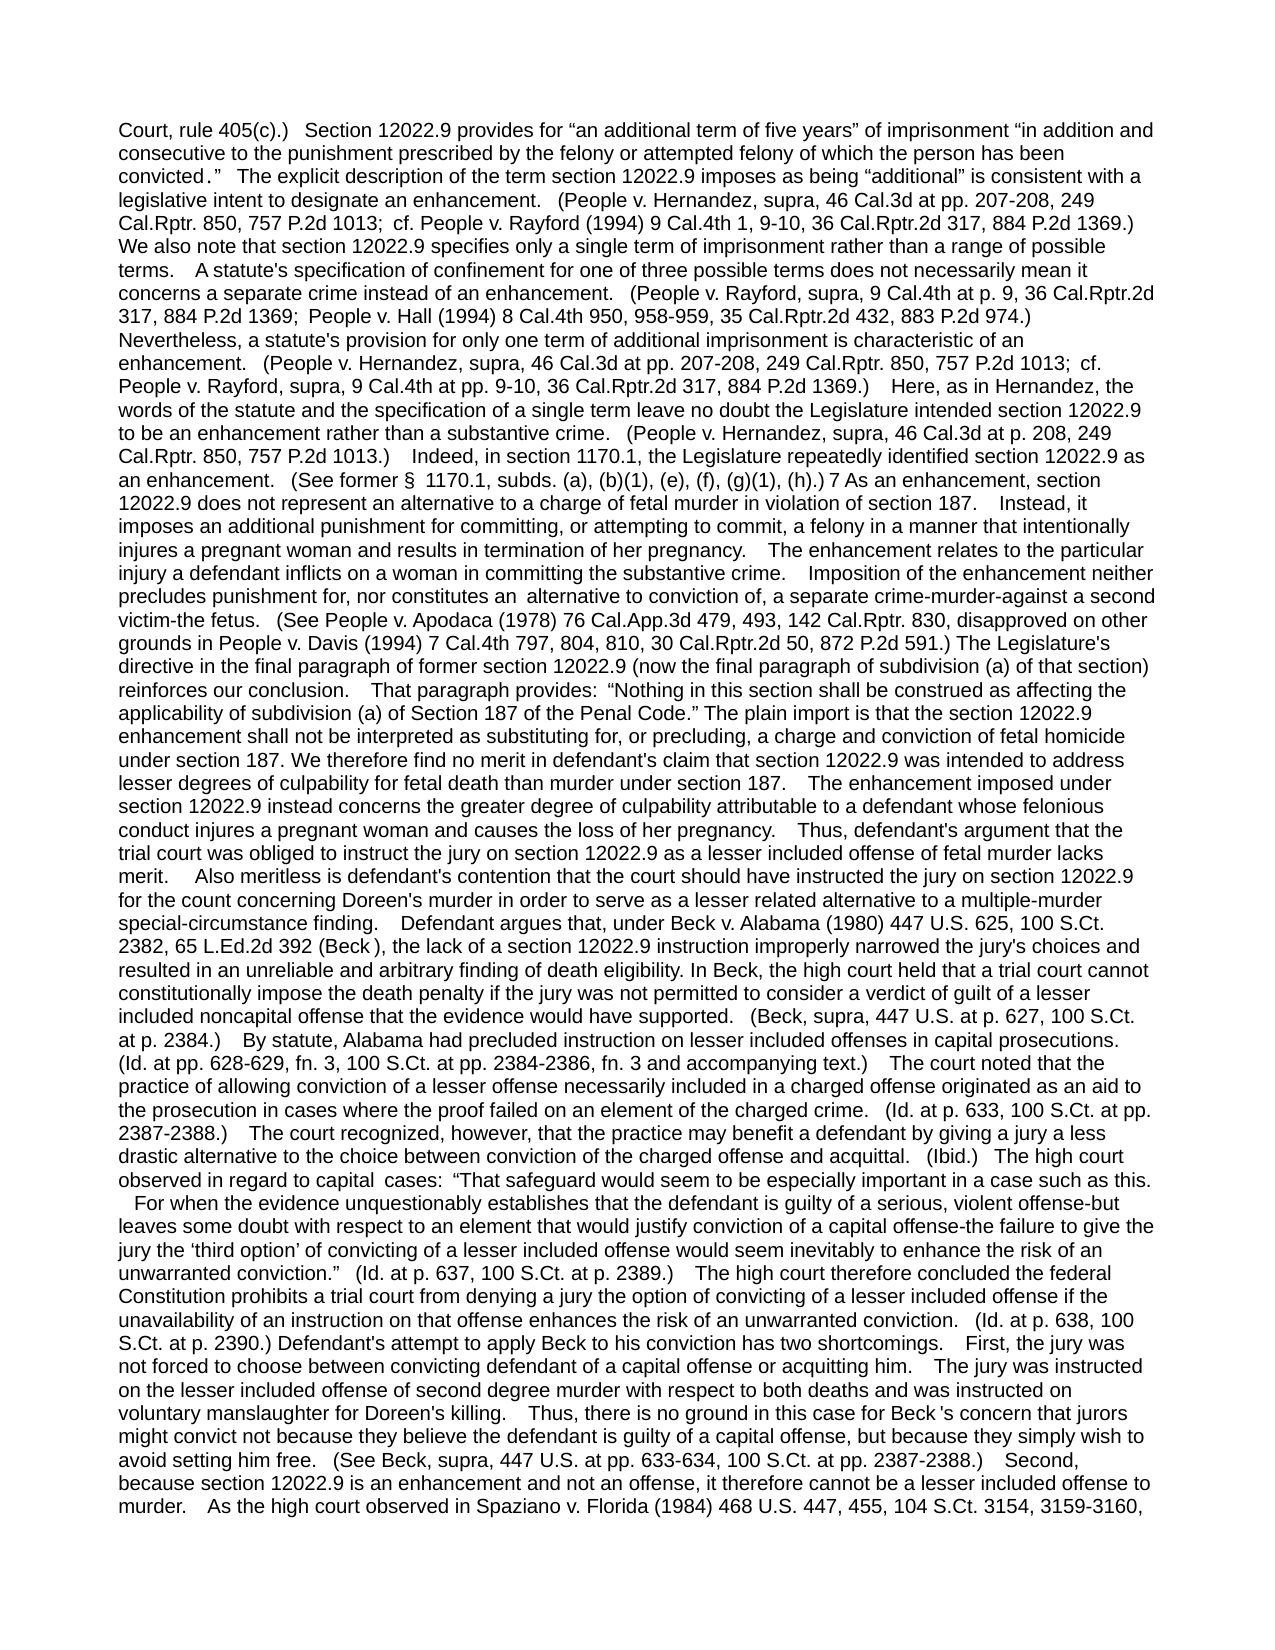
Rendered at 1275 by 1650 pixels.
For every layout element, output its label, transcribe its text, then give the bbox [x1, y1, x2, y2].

text Not a Legal Professional? Visit our consumer site Register | Login Search CASES & CODES PRACTICE MANAGEMENT JOBS & CAREERS NEWSLETTERS BLOGS LAW TECHNOLOGY Forms Lawyer Marketing Corporate Counsel Law Students JusticeMail Reference FindLawCaselawCaliforniaCA Supreme Ct.PEOPLE v. DENNIS PEOPLE v. DENNIS ResetAAFont size:Print 128 Supreme Court of California. The PEOPLE, Plaintiff and Respondent, v. William Michael DENNIS, Defendant and Appellant. No. S007210. Decided: February 19, 1998 Andrew Parnes, Ketchum, and E. Evans Young, Oakland, under appointments by the Supreme Court, for Defendant and Appellant. Daniel E. Lungren, Attorney General, George Williamson, Chief Assistant Attorney General, Ronald A. Bass, Assistant Attorney General, Ronald S. Matthias and Martin S. Kaye, Deputy Attorneys General, for Plaintiff and Respondent. A jury found William Michael Dennis guilty of first degree murder for killing his former wife, Doreen Erbert. (Pen.Code, §§ 187, 189.) 1 When defendant attacked Doreen with a machete-like weapon, she was eight months pregnant. The jury found defendant guilty of second degree murder for killing Doreen's fetus. (§§ 187, 189.) The jury also found as a special circumstance that defendant committed multiple murders. (§ 190.2, subd. (a)(3).) At the conclusion of the penalty phase, the jury returned a verdict of death. The trial court denied defendant's motion to modify the verdict under section 190.4, subdivision (e), and sentenced him to death for Doreen Erbert's murder. This appeal is automatic. (§ 1239, subd. (b).) I. FACTS A. Summary of Facts On Halloween night, October 31, 1984, defendant went in disguise to the home where his former wife, Doreen Erbert, lived with her husband of five years, Charles Erbert, and their four-year-old daughter, Deanna. While Charles was away from the house, defendant attacked Doreen with a machete or similar weapon after she opened the door to him. Doreen was eight months pregnant. Among the many wounds she suffered were severe cuts to her abdomen, uterus, placenta, and the umbilical cord. The fetus suffered severe chopping wounds and was expelled from Doreen's womb. The fetus was found dead at the scene; Doreen died in the ambulance on the way to the hospital. When police questioned defendant later that night, he denied killing Doreen. At trial, however, defendant did not contest his identity as the killer. Defendant's counsel argued the killings resulted from mental illness and were not premeditated or deliberated. Defendant presented psychiatric testimony that he became delusional after his four-year-old son, Paul, drowned in Doreen's pool four years earlier. The psychiatrist asserted that defendant came to believe Doreen had wanted their son to die. In the psychiatrist's opinion, defendant fixated on blaming Doreen for Paul's death and fantasized about killing Doreen and Charles Erbert. The defense also said defendant's recent reassignment to a less prestigious, lower paying job contributed to his depressed and irrational state. The prosecution's penalty phase presentation relied almost entirely on the evidence of the crimes presented at the guilt phase. The defense presented friends and associates of defendant to testify to his good character, his childhood difficulties, and his love for his son Paul. Defendant did not testify during either the guilt or penalty phases. B. The Prosecution Case Charles Erbert and Doreen met after Doreen's divorce from defendant; Doreen and Charles married in 1979. After the marriage, Doreen moved into the house Charles had purchased eight years earlier. At the time, Doreen had a three-year-old son, Paul, by her marriage to defendant. On November 26, 1979, Doreen gave birth to Deanna Erbert. Paul continued to live with Doreen, Charles, and Deanna. Defendant came to the house to pick up Paul for visits. Defendant lived within six blocks of the Erberts, about a six-minute walk. In 1980, while Doreen was home with Paul, he died in a drowning accident in the family's backyard swimming pool. The following year, defendant sued Doreen and Charles for personal injuries and wrongful death for Paul's drowning. The case proceeded to trial. The jury's verdict was for the Erberts; the court entered judgment against defendant's claims in March 1982. In the courtroom after the trial, Charles asked defendant not to come to their house any more. Charles did not speak to defendant again and only saw him once, in public at a shopping center. Defendant was bitter about the divorce from Doreen, and his bitterness continued after his son's death. He was upset and dissatisfied by the outcome of his wrongful death suit. He blamed Doreen for Paul's death and believed she had not suffered enough for the drowning. He told a coworker that he believed Doreen killed Paul, that she had not been watching him and did not dive in to rescue him after she found him at the bottom of the pool. It appeared to another of defendant's coworkers at Lockheed that Paul's death severed the last tie by which defendant maintained contact with Doreen. Around the first of October 1984, defendant lost his position at Lockheed as a sprayer in the manufacture of tiles used on the space shuttles. To avoid being laid off, defendant accepted a job reduction to work in Lockheed's document reproduction unit. The change meant that defendant's pay would be reduced in stages from $13.53 per hour to $10.99 per hour. Although defendant acted congenially toward other workers in the new unit, he was not happy there and commented sarcastically about the unit's work to his former supervisor. On Halloween night, October 31, 1984, Charles Erbert took Deanna trick-or-treating after he arrived home from work. Doreen remained at home. She was eight months into her term and was visibly pregnant. Doreen's sister saw her the previous weekend at a family breakfast. Two photographs from that affair were introduced to show Doreen's physical appearance the week before she died. Her sister said she had teased Doreen, who was under five feet tall, that “she was as far out as she was high.” Charles returned home with Deanna. He had saved a few houses for Doreen to take Deanna to visit while he handed out candy at home. When Deanna and Doreen returned, Charles left for the liquor store in one of his two trucks. Before leaving, he suggested to Doreen it was getting late and she should close up the house for the evening. Charles estimated he was away from the house for about 15 minutes. When he returned, he noticed the front door was unlocked. When he opened the door, he saw Doreen lying bleeding on the floor at the entry to the living room. He saw the fetus in the living room and thought at first Doreen had miscarried. Then he saw Doreen's hand lying in the living room along with part of the fetus. He tried to stop Doreen's bleeding by holding her arm tightly, but he saw there were severe cuts on her neck and stomach as well. While going to the telephone, Charles slipped and fell in the blood, adding to the substantial amount he already had on himself. Unable to get through to 911, Charles called the fire department and a neighbor for help. He noticed Deanna hiding in the living room and took her into the kitchen so that she could not see more. He continued to try to stop Doreen's bleeding as he waited for help. Charles said that Deanna told him she “heard the baby crying.” She also told him, and later said to the neighbor, Jennie Chapman, that the man who killed Doreen had threatened to kill her if she told anyone. Charles said too that he first recalled at trial that Deanna said Doreen had called out “Michael.” When the paramedics arrived, Charles tried to assist them with Doreen. After his neighbor came to the house, he took Deanna out to sit with the neighbor in her car. He saw the paramedics putting Doreen in the ambulance. When he tried to go with his wife despite the paramedics' requests, the police arrested him after noticing he was bloody and had alcohol on his breath. They left him handcuffed in the patrol car for the next hour, enraged and kicking at the car's windows. Deanna testified at trial. She was four years old when her mother was killed and eight years old at the time of trial. She did not remember much about the traumatic attack on her mother. Deanna recalled going to answer the door with her mother, and that, when Doreen opened the door, she said to the man there, “ ‘Get out of my house.’ ” Deanna testified the man said, “ ‘I'm going to kill you.’ ” Doreen told Deanna to get behind the couch, and she ran and hid there. She could not see what was happening, but she heard both her mother's voice and the man's. She left her hiding place twice, once to peek from the kitchen and once to get her blanket. She came out again after she knew the man had left. She saw all the blood and went back behind the couch, where she waited until her father returned. She could not remember what she saw when she peeked from the kitchen. Reserve San Jose Police Officer Glen Sutfin responded to a 9:15 p.m. fire department dispatch and arrived on the scene after the paramedics and fire department personnel. He and other police officers on the scene then searched the house because of the possibility the perpetrator was still there. About the same time, paramedics were putting Doreen, who was still alive, into the ambulance for transport to a hospital. Doreen's severed hand lay in a pool of blood near her fetus. The fetus's left leg had been severed; a paramedic determined he could not be resuscitated. Doreen was pronounced dead when the ambulance reached the hospital. The scene of the killings was extremely bloody. Many people had tracked in and out of the house as the paramedics, firefighters, and police came and went.2 An expert on blood spatter interpretation testified that many of the bloodstains in the entryway and on a stool, jack o'lantern, the front door, and the ceiling, were velocity stains. The blood on the ceiling and upper walls probably flew off the weapon as it was raised after striking Doreen. There were slash marks on the front door and in the eight-foot-high ceiling above the entryway. A wolf mask was in a corner of the front porch area. The mask was not from the Erbert household. At 12:23 a.m., Sergeant James Morin and four other San Jose police officers arrived at defendant's house. A uniformed officer rang the doorbell. Although there was a light on in defendant's bedroom, no one responded to the repeated ringing of the doorbell. The police had county communications telephone the house to inform defendant the police were present and to ask him to answer the door. After defendant answered the telephone, the bedroom light was turned off as a hall light was turned on; one officer heard the sound of running water in the house for a few minutes. When defendant answered the door, he did not look as if he had been asleep. Sergeant Morin explained to defendant that his ex-wife had been attacked recently and that they wanted to know if he had any information that might shed some light on the incident. Sergeant Morin asked if they could enter to speak with him; defendant invited them inside. Once inside, and after defendant was seated at his kitchen table, Sergeant Morin told him that Doreen had been murdered. Defendant replied with a straightforward, “You're kidding.” Sergeant Morin noticed that the fingers of defendant's right hand were severely cut and still bleeding enough to saturate the gauze bandages wrapped around each finger.3 When asked for identification, defendant went upstairs to his bedroom with one officer. The bed did not appear as though anyone had slept in it. The officer noticed that, while defendant was looking for his identification, he also kept glancing over at the bed's headboard. Another officer later retrieved a loaded revolver from the floor behind the headboard. Defendant consented to a police search of his residence. In the garage Sergeant Morin found blood drops in front of the washer and dryer and a trail of blood that led outside. There were blood drops in the kitchen, a pair of bloodstained jeans on defendant's bed, blood on a set of keys in defendant's bedroom, and bloody bandaging in the bathroom garbage. Sergeant Morin arrested defendant and had the house secured. The police found defendant's mother asleep in her separate apartment at the rear of the house. Later, about 1:45 a.m., police found another trail of blood drops that seemed to start about 100 yards west of defendant's house and proceed to his driveway. The trail of blood appeared to continue alongside defendant's garage and end in front of the washer and dryer. Police found a small ball of bloodstained fibers adhering to the otherwise empty garbage can next to defendant's garage. They found the same type of fibers in defendant's mother's apartment. The hood of the truck parked in defendant's driveway was warm, but not hot, at 2:00 or 2:15 a.m. The truck was dusty, but the driver's door and window appeared to have been wiped recently. There was blood on the ignition switch, on the radio switch, on a piece of rope in the truck, on the seat back rest, and on the steering column. A spot of blood was found on the seat and another on the rubber mat under the gas pedal. A week later, in a search under a warrant, police found in defendant's bedroom closet the adhesive label for a Stanley 18-inch machete. No machete was found in defendant's house. Receipts found in the house led police to the Milpitas Builder's Emporium, a local hardware store. There they purchased a Stanley machete that bore a label identical to the one found in defendant's closet. The machete was introduced in evidence. The wolf mask found on the Erberts' porch was identified as one that defendant wore to a Halloween party one year before the attack on Doreen. A picture of defendant wearing the wolf mask and matching rubber hands was admitted into evidence. None of the searches of defendant's home produced a rubber wolf mask or matching rubber hands.4 This wolf mask was generally described as portraying a “cartoonish” wolf with its tongue hanging out and with bulging eyes. The night that defendant was arrested, he waived his rights and agreed to a taped interview with the police about 2:30 a.m. During the interview, defendant denied killing Doreen. He said that he had been home since finishing work about 4:00 p.m. He briefly walked outside in front of the house a few times because so few children had stopped by for candy. When asked about his Halloween costumes, defendant described several he had worn to parties, but failed to mention the wolf mask he wore to the previous year's party. He explained his cut hand by claiming he had carelessly tossed a kitchen knife into the air and accidentally grabbed it by the blade. He did not remember if he went to the garage after cutting himself. Defendant denied walking to Doreen's home or being on the nearby overpass that night. Defendant's mother testified that she and defendant had dinner that night about 6:00 or 6:30 and that she returned to her separate apartment around 8:15 p.m. Before dinner, she and defendant were not together. Defendant's next-door neighbor testified defendant gave her some misdelivered mail around 6:30 p.m. and told her he was going to a Halloween party. Don Isbell, a neighbor of the Erberts, testified that he and two of his children went trick-or-treating in the neighborhood. They stopped at the Erberts' home earlier in the evening, before going to a 7:00 p.m. party at his son's school. He said Doreen obviously was pregnant. As he left, Isbell noticed a man wearing a wolf mask resembling defendant's. The man was standing in the street and looking towards the Erberts' home. Isbell's son also noticed the man in the wolf mask. Between 6:30 and 7:00 p.m., another neighbor, Manuel Gonzalez, saw a man he later recognized as defendant standing across the street from the Erberts and looking at the house next door to theirs.5 Another adult who was escorting children that night said she saw a man wearing “mechanics-type” coveralls, not bib overalls, and a “goofy” wolf mask about 8:55 p.m. The man was walking down the street on which defendant lived, heading towards the pedestrian overpass that connected defendant's neighborhood to Doreen's. The man held a large grocery bag at his side. The bag appeared to contain a heavy object. One of defendant's neighbors, then 10 years old, saw a man in a wolf mask walking down the street toward the pedestrian overpass at 8:30 or 9:00 p.m. Dr. John Hauser testified to the results of the autopsies he performed on Doreen and the fetus on November 1. Doreen died from multiple chopping wounds that resulted in exsanguination. The wounds probably were inflicted with a heavy, sharp, sword-like instrument that was able to cut cleanly through soft tissues and into bone. A blade like the one on the Stanley 18-inch machete could inflict such injuries. Doreen suffered many cuts on the left and right sides and back of her head. Some cuts penetrated the skull. She had numerous deep wounds on the right side of her head, some of which fractured the skull; one penetrated two inches into the brain. Doreen's left hand was completely severed just above the wrist. She had wounds on the upper back portion of her left shoulder, including a gaping cut down to the bone. She also received severe cuts to the right shoulder, some of which cut into the scapula and one of which severed the head of the humerus. Her right breast received three cuts, including one that was consistent with a stabbing injury. On Doreen's thighs and legs there were long, deep, gaping wounds consistent with chopping. A heavy blow caused a large, gaping cut to her right thigh and penetrated to the bone, fracturing the femur. Doreen had a nine-inch gaping wound in her abdomen and another five-and-one-half-inch chopping wound parallel to that. She had suffered multiple cuts through the abdomen while the fetus was still inside her. Her stomach and large bowel were cut open. There were three cuts to her uterine wall, including an eight-inch cut that extended through it. Her placenta was cut, and there were four cuts to the umbilical cord, including one that severed it near the place where it had been attached to the fetus. The fetus was separated from Doreen after her abdominal wounds allowed his expulsion. The fetus was one month short of full term and could have survived if born prematurely. A cut to his head penetrated into the bone. His left shoulder blade was cut through, although his arm was not, indicating that it was up and out of the way. The fetus's scrotum, penis, perineum, and back of the right thigh were cut. His left leg was severed below the knee. A large, five-inch wound cut through half of his body. This wound extended from his upper right abdomen through his left chest to his left armpit, cutting through the shoulder blade, the second thoracic vertebra, the liver, and one lung, and transecting the heart. This wound stopped his heart and circulation. Examination of his lungs demonstrated they had never been expanded, and there was no air in them. The fetus never breathed or lived independently of Doreen. The injuries to Doreen and her fetus prevented the fetus from ever breathing. C. The Defense Case Defendant presented evidence that Paul's drowning death adversely affected his job performance, which previously had been very good. Friends testified that defendant, who had a hearing impediment, was a compassionate and good-natured person who had been proud of his son. One friend testified that defendant was a quiet person who was devastated by his son's death and became even more withdrawn as a result. This friend said defendant's despair over his son seemed almost abnormal, and that defendant appeared despondent before Halloween. Dan Reed, who rented a room in defendant's house starting in August 1984, said defendant did not appear to be obsessive about Paul and did not show animosity toward Doreen. A neighbor of the Erberts testified to the circumstances of Paul's drowning and Doreen's efforts to rescue Paul from the pool. He testified that Doreen was very shaken by the drowning. Defendant's attorney in the wrongful death action said he believed the suit was motivated by defendant's desire to have Doreen accept responsibility for Paul's death. He said that defendant was upset with the verdict, and in an emotional scene soon afterwards, defendant wailed and said, “ ‘She got away with it.’ ” Psychiatrist Samuel Benson interviewed defendant five times during April and May of 1986. The last interview was a videotaped, four-hour session conducted while defendant was heavily sedated with sodium amytal, a drug that reduces inhibitions and can help people discuss matters they have repressed. Dr. Benson based his eventual diagnosis of defendant on the five interviews, medical reports, the public defender's investigator's notes, a psychosocial history done by a sentencing resource specialist, a psychological report done by a Dr. Stevenson, and various persons' reports of defendant's life history. Dr. Benson recounted a great deal of the information he had received from and about defendant. He noted that defendant suffered from hearing loss as a youth, which caused him to stutter and to stare at others in order to read their lips. Defendant's parents divorced when he was nine years old. Defendant developed an eating disorder and gained a lot of weight, a problem he would continue to have throughout his life. By about the age of 19 or 20, defendant was depressed and unable to “get any girlfriends.” He made what Dr. Benson believed was a genuine attempt at suicide. Less than one year after defendant met Doreen, they were married. Problems arose between them; defendant lost his job and Doreen had affairs. They divorced after Paul was born. Defendant did not contest Doreen's custody of Paul because he believed she would be a good mother. After Doreen's dog drowned in the swimming pool, defendant became concerned about Paul's safety. He demanded that Doreen fence the pool and offered to pay all or part of the cost. Doreen eventually did have a fence installed around the pool. Defendant told Dr. Benson that he had been concerned because Doreen used marijuana while Paul was in her care. He also said he had been very generous to both of them after the divorce. Defendant told Dr. Benson that Paul was very close to him and sometimes did not want to return to Doreen after visits. Defendant had returned Paul to Doreen earlier on the day he drowned, although he wanted to stay with defendant. Defendant said he had a premonition of Paul's death and initially blamed himself for Paul's death. However, Dr. Benson testified that defendant came to blame Doreen for Paul's drowning. Defendant thought Doreen should have jumped into the pool herself to save Paul instead of going to the neighbor's house for help. He sued the Erberts against the advice of family and friends. Defendant said he could not see Doreen suffering from Paul's death. He thought he had been the only sad person at the funeral. Defendant came to believe that Doreen had wanted Paul to die, although no one else believed that. Defendant and Doreen argued over the funeral expenses and his last child support payment. He felt Doreen and Charles mistreated him. Dr. Benson said he believed defendant sued Doreen and Charles to relieve his own guilt over Paul's death. He testified that defendant became more psychotic after losing the suit and held a delusional belief that his attorney would kill him. Dr. Benson believed the therapy defendant received was inadequate. According to Dr. Benson, defendant eventually started to fantasize about killing Doreen and Charles in retribution for Paul's death. Dr. Benson suggested that, on the night of the killings, defendant was struggling with these fantasies when he became overwhelmed by longing for his son triggered by trick-or-treating children. Defendant decided to do something that night because he thought he could get away with it. Dr. Benson's opinion was that defendant was suffering from a mental disease and became delusional. Defendant admitted to Dr. Benson that he killed Doreen and the fetus, but he insisted that he did not know Doreen was pregnant. Dr. Benson believed that defendant became enraged, as shown by his inability to relate more than “spotty” details of the moments before the killings. According to Dr. Benson, this showed defendant's brain was not functioning and recording events properly. Dr. Benson also accepted defendant's assertion that he saw no color during the killings as demonstrating a “medical condition” and that he was enraged.6 Defendant said that when Doreen answered the door, she turned her back on him. He told her, “You killed my boy.” Doreen then recognized his voice and told him to leave. Defendant told Doreen he was going to kill her and began stabbing her. Defendant said he realized Doreen was pregnant only after he saw the amniotic fluid and the fetus on the floor. Defendant told Dr. Benson he would not have hurt Doreen if he had known she was pregnant. Defendant said that he left after seeing Doreen vomiting blood. Defendant denied cutting the fetus. Defendant told Dr. Benson that while he was killing Doreen, he asked her how it felt to drown. Dr. Benson's opinion was that defendant suffered a major depressive episode over his son's death, and that he had a dependent personality disorder. In Dr. Benson's view, defendant's mental disease or defect at the time of the killings had “a tremendous impact” on his acts. Defendant also told Dr. Benson of a plan he had to drown Doreen and Charles by placing them in body bags in boxes and dumping them into the sea from his boat. Dr. Benson attributed this plan to fantasy as well, although defendant owned a boat and had in his toolshed two reinforced, lockable boxes that he made, two apparently hand-stitched body bags, and two anchors. D. Penalty Phase By stipulation, the trial evidence was deemed included in the penalty phase. The prosecution introduced as additional evidence the materials found in defendant's toolshed, which the prosecutor connected to defendant's plan to drown the Erberts. Defendant offered evidence from his friends and associates as to his childhood difficulties, his shyness and loneliness due to his hearing problem, his friendly and easygoing nature, his pride and love for his son and his devastation at Paul's death, his honesty, thoughtfulness, and sensitivity, his good record at Lockheed, and his compassion for others. Defendant's mother presented a pictorial biography of defendant's life and their relationship and spoke of awards he won. The jury also heard a tape recording of defendant and his son. II. DISCUSSION A. Guilt Phase1. Section 12022.9 Issues Defendant raises a series of arguments based on the premise that the court should have instructed the jury on section 12022.9 as an alternative charge to the fetal murder alleged in count 2. That section was enacted in 1985, the year after the killings in this case, and became effective January 1, 1986. At the time of defendant's trial the section read: “Any person who, during the commission or attempted commission of a felony, ․ knows or reasonably should know that the victim is pregnant, with intent to inflict injury, and without the consent of the woman, personally inflicts injury upon a pregnant woman which results in the termination of the pregnancy shall, in addition and consecutive to the punishment prescribed by the felony or attempted felony of which the person has been convicted, be punished by an additional term of five years in the state prison. The additional term provided in this section shall not be imposed unless the fact of such injury is charged in the accusatory pleading and admitted or found to be true by the trier of fact. [¶] Nothing in this section shall be construed as affecting the applicability of subdivision (a) of Section 187 of the Penal Code.” (Stats.1985, ch. 1375, § 1, p. 4881.) The keystone for defendant's arguments is his contention that section 12022.9 should be considered to be either a lesser included offense or a lesser related offense to fetal murder. If section 12022.9 is viewed as a lesser included offense to fetal murder, defendant believes the trial court had a sua sponte duty to instruct the jury on that section. If it is seen as a lesser related offense, then defendant asserts his counsel was ineffective for failing to request an instruction. In either case, defendant argues he was entitled to have the statute applied retroactively to his acts as an alternative to the fetal homicide charge. In this regard, he also declares he would have waived any ex post facto bar to an instruction on section 12022.9 as an alternative to fetal murder. The fundamental flaw underlying defendant's contentions is that section 12022.9 defines a sentence enhancement, not a substantive offense. Enhancements, like special circumstances, are not substantive crimes. (People v. Morris (1988) 46 Cal.3d 1, 16, 249 Cal.Rptr. 119, 756 P.2d 843, disapproved on another point in In re Sassounian (1995) 9 Cal.4th 535, 543-545, fns. 5, 6, 37 Cal.Rptr.2d 446, 887 P.2d 527.) California courts have long recognized that an enhancement is not a separate crime or offense. (People v. Wims (1995) 10 Cal.4th 293, 304, 41 Cal.Rptr.2d 241, 895 P.2d 77.) As we recently stated in Wims: “[I]n our statutory scheme sentence enhancements are not ‘equivalent’ to, nor do they ‘function’ as, substantive offenses. Most fundamentally, a sentence enhancement is not equivalent to a substantive offense, because a defendant is not at risk for punishment under an enhancement allegation until convicted of a related substantive offense. [Citation.] ․ The Legislature, moreover, has in various ways expressed its intention that enhancements not be treated as substantive offenses.” (Id. at p. 307, 41 Cal.Rptr.2d 241, 895 P.2d 77, fn. omitted, original italics.) An enhancement is “ ‘an additional term of imprisonment added to the base term.’ ” (People v. Hernandez (1988) 46 Cal.3d 194, 207, 249 Cal.Rptr. 850, 757 P.2d 1013, quoting Cal. Rules of Court, rule 405(c).) Section 12022.9 provides for “an additional term of five years” of imprisonment “in addition and consecutive to the punishment prescribed by the felony or attempted felony of which the person has been convicted․” The explicit description of the term section 12022.9 imposes as being “additional” is consistent with a legislative intent to designate an enhancement. (People v. Hernandez, supra, 46 Cal.3d at pp. 207-208, 249 Cal.Rptr. 850, 757 P.2d 1013; cf. People v. Rayford (1994) 9 Cal.4th 1, 9-10, 36 Cal.Rptr.2d 317, 884 P.2d 1369.) We also note that section 12022.9 specifies only a single term of imprisonment rather than a range of possible terms. A statute's specification of confinement for one of three possible terms does not necessarily mean it concerns a separate crime instead of an enhancement. (People v. Rayford, supra, 9 Cal.4th at p. 9, 36 Cal.Rptr.2d 317, 884 P.2d 1369; People v. Hall (1994) 8 Cal.4th 950, 958-959, 35 Cal.Rptr.2d 432, 883 P.2d 974.) Nevertheless, a statute's provision for only one term of additional imprisonment is characteristic of an enhancement. (People v. Hernandez, supra, 46 Cal.3d at pp. 207-208, 249 Cal.Rptr. 850, 757 P.2d 1013; cf. People v. Rayford, supra, 9 Cal.4th at pp. 9-10, 36 Cal.Rptr.2d 317, 884 P.2d 1369.) Here, as in Hernandez, the words of the statute and the specification of a single term leave no doubt the Legislature intended section 12022.9 to be an enhancement rather than a substantive crime. (People v. Hernandez, supra, 46 Cal.3d at p. 208, 249 Cal.Rptr. 850, 757 P.2d 1013.) Indeed, in section 1170.1, the Legislature repeatedly identified section 12022.9 as an enhancement. (See former § 1170.1, subds. (a), (b)(1), (e), (f), (g)(1), (h).) 7 As an enhancement, section 12022.9 does not represent an alternative to a charge of fetal murder in violation of section 187. Instead, it imposes an additional punishment for committing, or attempting to commit, a felony in a manner that intentionally injures a pregnant woman and results in termination of her pregnancy. The enhancement relates to the particular injury a defendant inflicts on a woman in committing the substantive crime. Imposition of the enhancement neither precludes punishment for, nor constitutes an alternative to conviction of, a separate crime-murder-against a second victim-the fetus. (See People v. Apodaca (1978) 76 Cal.App.3d 479, 493, 142 Cal.Rptr. 830, disapproved on other grounds in People v. Davis (1994) 7 Cal.4th 797, 804, 810, 30 Cal.Rptr.2d 50, 872 P.2d 591.) The Legislature's directive in the final paragraph of former section 12022.9 (now the final paragraph of subdivision (a) of that section) reinforces our conclusion. That paragraph provides: “Nothing in this section shall be construed as affecting the applicability of subdivision (a) of Section 187 of the Penal Code.” The plain import is that the section 12022.9 enhancement shall not be interpreted as substituting for, or precluding, a charge and conviction of fetal homicide under section 187. We therefore find no merit in defendant's claim that section 12022.9 was intended to address lesser degrees of culpability for fetal death than murder under section 187. The enhancement imposed under section 12022.9 instead concerns the greater degree of culpability attributable to a defendant whose felonious conduct injures a pregnant woman and causes the loss of her pregnancy. Thus, defendant's argument that the trial court was obliged to instruct the jury on section 12022.9 as a lesser included offense of fetal murder lacks merit. Also meritless is defendant's contention that the court should have instructed the jury on section 12022.9 for the count concerning Doreen's murder in order to serve as a lesser related alternative to a multiple-murder special-circumstance finding. Defendant argues that, under Beck v. Alabama (1980) 447 U.S. 625, 100 S.Ct. 2382, 65 L.Ed.2d 392 (Beck ), the lack of a section 12022.9 instruction improperly narrowed the jury's choices and resulted in an unreliable and arbitrary finding of death eligibility. In Beck, the high court held that a trial court cannot constitutionally impose the death penalty if the jury was not permitted to consider a verdict of guilt of a lesser included noncapital offense that the evidence would have supported. (Beck, supra, 447 U.S. at p. 627, 100 S.Ct. at p. 2384.) By statute, Alabama had precluded instruction on lesser included offenses in capital prosecutions. (Id. at pp. 628-629, fn. 3, 100 S.Ct. at pp. 2384-2386, fn. 3 and accompanying text.) The court noted that the practice of allowing conviction of a lesser offense necessarily included in a charged offense originated as an aid to the prosecution in cases where the proof failed on an element of the charged crime. (Id. at p. 633, 100 S.Ct. at pp. 2387-2388.) The court recognized, however, that the practice may benefit a defendant by giving a jury a less drastic alternative to the choice between conviction of the charged offense and acquittal. (Ibid.) The high court observed in regard to capital cases: “That safeguard would seem to be especially important in a case such as this. For when the evidence unquestionably establishes that the defendant is guilty of a serious, violent offense-but leaves some doubt with respect to an element that would justify conviction of a capital offense-the failure to give the jury the ‘third option’ of convicting of a lesser included offense would seem inevitably to enhance the risk of an unwarranted conviction.” (Id. at p. 637, 100 S.Ct. at p. 2389.) The high court therefore concluded the federal Constitution prohibits a trial court from denying a jury the option of convicting of a lesser included offense if the unavailability of an instruction on that offense enhances the risk of an unwarranted conviction. (Id. at p. 638, 100 S.Ct. at p. 2390.) Defendant's attempt to apply Beck to his conviction has two shortcomings. First, the jury was not forced to choose between convicting defendant of a capital offense or acquitting him. The jury was instructed on the lesser included offense of second degree murder with respect to both deaths and was instructed on voluntary manslaughter for Doreen's killing. Thus, there is no ground in this case for Beck 's concern that jurors might convict not because they believe the defendant is guilty of a capital offense, but because they simply wish to avoid setting him free. (See Beck, supra, 447 U.S. at pp. 633-634, 100 S.Ct. at pp. 2387-2388.) Second, because section 12022.9 is an enhancement and not an offense, it therefore cannot be a lesser included offense to murder. As the high court observed in Spaziano v. Florida (1984) 468 U.S. 447, 455, 104 S.Ct. 3154, 3159-3160, 82 L.Ed.2d 340: “Where no lesser included offense exists, a lesser included offense instruction detracts from, rather than enhances, the rationality of the process. Beck does not require that result.” Beck 's central concern was that a jury's guilt determination would be unreliable because the jurors were forced improperly to make an all-or-nothing choice between a capital verdict and an acquittal. (Beck, supra, 447 U.S. at pp. 637-638, 100 S.Ct. at pp. 2389-2390; Spaziano v. Florida, supra, 468 U.S. at p. 455, 104 S.Ct. at pp. 3159-3160.) The trial court's instructions here gave defendant's jury the option of finding both victims' deaths were only second degree murder, and the additional option of finding Doreen's death was only voluntary manslaughter. “[T]he logic of Beck does not apply when, as here, the jury has been properly instructed as to second as well as first degree murder.” (People v. Hawkins (1995) 10 Cal.4th 920, 953, 42 Cal.Rptr.2d 636, 897 P.2d 574, fn. omitted.) We likewise reject defendant's argument that he was entitled to a retrospective application of section 12022.9 under In re Estrada (1965) 63 Cal.2d 740, 48 Cal.Rptr. 172, 408 P.2d 948. There we said: “When the Legislature amends a statute so as to lessen the punishment it has obviously expressly determined that its former penalty was too severe and that a lighter punishment is proper as punishment for the commission of the prohibited act. It is an inevitable inference that the Legislature must have intended that the new statute imposing the new lighter penalty now deemed to be sufficient should apply to every case to which it constitutionally could apply.” (Id. at p. 745, 48 Cal.Rptr. 172, 408 P.2d 948.) Defendant views section 12022.9 as providing a diminished punishment for killing a fetus. Therefore, he argues the rule in Estrada required jury instructions on section 12022.9 in his case. The fundamental function of the Estrada rule is to further a legitimate legislative intent that is manifested by a change in the punishment prescribed for an offense. When an amendment moderates the punishment for an offense, the ordinary and reasonable inference is that the Legislature determined imposition of the lesser penalty on offenders from then on will sufficiently serve the public interest. (In re Pedro T. (1994) 8 Cal.4th 1041, 1045, 36 Cal.Rptr.2d 74, 884 P.2d 1022.) Here, of course, there is no basis for discerning such a legislative intent in the language of section 12022.9. That section did not diminish the punishment for killing a fetus with malice aforethought; the penalties for that offense remain the same as for any other murder. Rather than decreasing the penalty for killing a viable fetus, the crime section 187 was then thought to describe (see People v. Davis, supra, 7 Cal.4th at pp. 802-805, 30 Cal.Rptr.2d 50, 872 P.2d 591), section 12022.9 increases the punishment for committing an offense that inflicts a singular injury on an expectant mother regardless of fetal viability. This provision hardly suggests the Legislature determined a lesser punishment for fetal murder would serve the public interest. Estrada does not apply in these circumstances. (Cf. In re Pedro T., supra, 8 Cal.4th at pp. 1045-1046, 36 Cal.Rptr.2d 74, 884 P.2d 1022.) We also reject defendant's claims that his trial counsel was ineffective for failing to request an instruction on section 12022.9 as a lesser related offense to fetal murder. Section 12022.9 is not a lesser related offense to murder; it creates an enhancement, not a substantive offense. Our conclusions in this regard make it unnecessary to address defendant's subsidiary claim that he could and would have waived any ex post facto bar to an instruction under section 12022.9. We similarly find no merit in defendant's claim that the prosecutor's decision not to allege section 12022.9 as an alternative to fetal homicide, and the omission of a jury instruction to that effect, denied defendant his rights under the Eighth and Fourteenth Amendments of the United States Constitution. Defendant bases this argument as well on the mistaken premise that section 12022.9 defines a separate and lesser punishment for killing a fetus than is provided in section 187. Defendant does not claim the prosecutor's charging decision was the product of invidious discrimination, which generally is the only basis for our review of that discretionary executive function. (See People v. Pinholster (1992) 1 Cal.4th 865, 971, 4 Cal.Rptr.2d 765, 824 P.2d 571.) Prosecutorial discretion to select cases in which the death penalty will or will not be sought does not, in and of itself, render the death penalty unconstitutional in this case. (People v. Crittenden (1994) 9 Cal.4th 83, 152, 36 Cal.Rptr.2d 474, 885 P.2d 887; People v. Keenan (1988) 46 Cal.3d 478, 505-506, 250 Cal.Rptr. 550, 758 P.2d 1081.) Therefore, the prosecutor's decision to seek two murder convictions for the deaths of Doreen and her fetus and to allege the multiple-murder special circumstance, instead of simply seeking an enhanced prison sentence for Doreen's death, does not of itself evidence an arbitrary and capricious capital punishment system or offend principles of due process, equal protection, or the prohibition of cruel and unusual punishments. (People v. Crittenden, supra, 9 Cal.4th at p. 152, 36 Cal.Rptr.2d 474, 885 P.2d 887; People v. Keenan, supra, 46 Cal.3d at pp. 505-506, 250 Cal.Rptr. 550, 758 P.2d 1081.) 2. Manslaughter Issues Defendant presents two arguments for his claim that the trial court should have instructed the jury on manslaughter for the death of the fetus as was done for Doreen's death. First, he contends that trial testimony created a factual issue as to whether the fetus was born alive and thus was a “human being” under the manslaughter statutes. If so, he asserts the jury should have had the option of returning a manslaughter verdict for that death also. Second, defendant claims his rights under the Eighth and Fourteenth Amendments were violated because California law does not include manslaughter as a crime in the death of a fetus. We discuss each argument in turn and conclude that neither has merit. a. The “Live Birth” Claim Under the Penal Code, as was true under common law, a fetus is not a “human being” within section 187's definition of murder as “the unlawful killing of a human being․” (Keeler v. Superior Court (1970) 2 Cal.3d 619, 628, 631, 87 Cal.Rptr. 481, 470 P.2d 617.) After Keeler, the Legislature amended section 187 specifically to include as murder “the unlawful killing of ․ a fetus․” (Stats.1970, ch. 1311, § 1, p. 2440.) The Legislature made no similar amendment to section 192's definition of manslaughter as “the unlawful killing of a human being without malice.” As a result, the unlawful killing of a human being, or a fetus, with malice aforethought is murder, but only the unlawful killing of a human being can constitute manslaughter. (People v. Carlson (1974) 37 Cal.App.3d 349, 355, 112 Cal.Rptr. 321.) There is no crime in California of manslaughter of a fetus. (People v. Brown (1995) 35 Cal.App.4th 1585, 1592, 42 Cal.Rptr.2d 155; People v. Apodaca, supra, 76 Cal.App.3d at pp. 491-492, 142 Cal.Rptr. 830; People v. Carlson, supra, 37 Cal.App.3d at p. 355, 112 Cal.Rptr. 321.) Under Keeler, the dispositive question is whether the fetus was “born alive,” and so became a “human being” within the meaning of the homicide statutes. (Keeler v. Superior Court, supra, 2 Cal.3d at p. 628, 87 Cal.Rptr. 481, 470 P.2d 617.) Keeler did not address the indicia that could determine when a fetus is “born alive.” The fetus in Keeler, though developed to the stage of viability, had suffered a fractured skull in utero that caused its immediate death; the fetus was delivered stillborn with no air in its lungs. (Id. at pp. 623-624, 87 Cal.Rptr. 481, 470 P.2d 617.) Therefore, Keeler considered the defendant's act to be the killing of an unborn, though viable, fetus and not the killing a “human being” for purposes of the homicide statutes. (Id. at p. 631, 87 Cal.Rptr. 481, 470 P.2d 617.) More recently, People v. Flores (1992) 3 Cal.App.4th 200, 4 Cal.Rptr.2d 120 discussed this issue in the context of a defendant charged with gross vehicular manslaughter while intoxicated in violation of section 191.5, subdivision (a). There, after the defendant's car collided with a pregnant woman's car, doctors attempted to deliver her eight-and-one-half-month-old fetus by emergency cesarean section. (People v. Flores, supra, 3 Cal.App.4th at pp. 203-204, 4 Cal.Rptr.2d 120.) The fetus had a faint, weak heartbeat that lasted for a few minutes, but the evidence failed to show it ever had breathed independently. (Id. at p. 204, 4 Cal.Rptr.2d 120.) The medical examiner testified that death occurred during the perinatal period, defined as the time immediately before, during, and after birth. (Id. at p. 205, 4 Cal.Rptr.2d 120.) Flores reviewed the common law antecedents that Keeler noted, which suggested that one of the tests for a live birth was an independent circulation and that evidence of breathing alone may not be conclusive. (People v. Flores, supra, 3 Cal.App.4th at pp. 206-207, 4 Cal.Rptr.2d 120.) Flores also analyzed the earlier decision in People v. Chavez (1947) 77 Cal.App.2d 621, 176 P.2d 92. From that case Flores drew the rule that a killing during the birth of a demonstrably alive and viable fetus is the killing of a human being, if the birth would in the natural course of events be completed successfully. (People v. Flores, supra, 3 Cal.App.4th at pp. 208-209, 4 Cal.Rptr.2d 120; see also Keeler v. Superior Court, supra, 2 Cal.3d at pp. 637-638, 87 Cal.Rptr. 481, 470 P.2d 617.) Flores read Chavez as establishing that evidence of independent heart and lung action is sufficient evidence the infant was born alive. (People v. Flores, supra, 3 Cal.App.4th at p. 209, 4 Cal.Rptr.2d 120.) From these and other authorities, Flores attempted to distill the criteria that can establish a live birth under common law standards. The court stated: “Heart action, or circulation, is not enough in itself to sustain life; there also must be respiration. Consequently, a faint heartbeat lasting only briefly generally is insufficient in the absence of other signs of life. [Citation.] [¶] Conversely, if there is evidence of independent respiration, this generally establishes an independent circulation and existence. [Citation.] However, that a fetus/infant takes but a few spontaneous breaths and then immediately ceases breathing will not establish a live birth, i.e., an independent existence, for such evidence supports only the possibility and that is insufficient. [Citation.]” (People v. Flores, supra, 3 Cal.App.4th at p. 209, 4 Cal.Rptr.2d 120.) Flores found a more authoritative and appropriate test, however, by looking to the statutory definition of death stated in Health and Safety Code section 7180, subdivision (a).8 Reasoning that life is the obverse of death, and that common law definitions should be used only when there is no statutory definition, the Flores court held that for life to be present, both of the statute's disjunctive prongs must be absent. (People v. Flores, supra, 3 Cal.App.4th at p. 210, 4 Cal.Rptr.2d 120.) Flores concluded that evidence of an independent heartbeat alone could be sufficient to show circulation and respiration had not irreversibly ceased. (Ibid.) However, the court also said a conclusion that life exists requires more. At least, there must be evidence of brain stem activity, such as an attempt to breathe independently. (Id. at pp. 210-211, 4 Cal.Rptr.2d 120.) Defendant contends substantial evidence shows the fetus was born alive and thus died as a human being. Therefore, he asserts the trial court should have instructed the jury on manslaughter as a lesser included offense to murder for that death, as the trial court did for Doreen's killing. However, we need not decide in this case what evidence is sufficient to establish a fetus was born alive so as to be a “human being” as the term is used in the homicide statutes. We therefore also have no occasion to discuss what circumstances could have required a manslaughter instruction in this case. The record here lacks substantial evidence of any indicia that the fetus was born alive. “ ‘[D]ue process requires that a lesser included offense instruction be given only when the evidence warrants such an instruction.’ [Citations.]” (People v. Kaurish (1990) 52 Cal.3d 648, 696, 276 Cal.Rptr. 788, 802 P.2d 278, quoting Hopper v. Evans (1982) 456 U.S. 605, 611, 102 S.Ct. 2049, 2052-2053, 72 L.Ed.2d 367, italics in Hopper.) Substantial evidence in this context is evidence from which a rational trier of fact could find beyond a reasonable doubt the elements of the lesser offense. (People v. Berryman (1993) 6 Cal.4th 1048, 1081, 25 Cal.Rptr.2d 867, 864 P.2d 40.) “[S]peculation is not evidence, less still substantial evidence. [Citation.]” (Ibid.) The expulsion of the fetus from Doreen's womb in no way resembled the live birth of a human being. The chief medical examiner and coroner testified in detail concerning the objective findings made during the autopsy of Doreen and her fetus. Defendant's attack on Doreen inflicted many deep wounds, including a gaping, nine-inch-long wound to her abdomen and a parallel five-and-one-half-inch-long chopping wound. Multiple cuts penetrated her abdomen and uterus while the fetus was inside. The cuts passed through or around the fetus and into the placenta, which remained inside Doreen's abdomen. There were four cuts in the umbilical cord, which was still attached to the placenta; one cut severed the umbilical cord close to the fetus's body. The fetus was expelled through the large abdominal wound. The fetus too sustained many cutting wounds. A cut to the head penetrated into the bone. The left leg was severed below the knee. A large, five-inch wound cut through half of the fetus's body. The wound extended from the upper right abdomen through the left chest and to the left armpit, cutting through the shoulder blade, the second thoracic vertebra, the liver, and one lung, and transecting the heart. This wound stopped the heart and circulation. Examination of the lungs demonstrated they had never been expanded, and there was no air in them. The fetus never breathed or lived independently of Doreen. The injuries to Doreen and her fetus prevented the fetus from ever breathing. Against this physical evidence and expert opinion, defendant offers one ambiguous piece of testimony to establish his position. As Charles Erbert testified about what he did when he came home and found his wife and the fetus lying in a blood-covered hallway, the prosecutor asked if his daughter Deanna had tried to come to him. Charles answered: “I remember I turned around and I saw her standing there. I went over and grabbed her, and I took her around the kitchen area so she would-couldn't see. I guess-she said she saw the whole-she came out, she heard the baby crying.” 9 Defendant construes this passage as meaning Deanna told her father that she heard the fetus crying during the attack. Defendant characterizes this as evidence of independent breathing such that the court should have had the jury decide whether the fetus was born alive. To the contrary, no rational finder of fact could have reached that conclusion based on this fragment of Charles Erbert's testimony. There simply was not substantial evidence that the fetus was born alive under any recognized criteria. b. Exclusion of Feticide From Manslaughter Defendant argues his rights under the Eighth and Fourteenth Amendments were violated because California's statutory scheme contains no provision for the crime of manslaughter in the killing of a fetus. He contends the statutory scheme is unconstitutional because it requires a finding of death eligibility whenever a defendant is found guilty of the first degree murder of a pregnant woman and any degree of murder of her fetus. Defendant suggests there is an inherent bias whenever the jury finds first degree murder of the mother. In these cases, defendant argues, the jury must then find the multiple-murder special circumstance to be true if it finds either degree of murder as to the fetus. The jury's only other choice at that point would be to find no crime for the fetus's death, because it does not have the option of a manslaughter verdict. This procedure, defendant contends, results in the unreliable, arbitrary, and capricious application of the death penalty in cases of feticide, particularly where the fetal killing is not first degree murder. Defendant further argues this scheme also violates equal protection because these double killings are treated differently from other multiple murders solely because the second killing was a feticide. All other defendants charged with multiple-murder special circumstances are entitled to manslaughter instructions for any killing if the evidence of malice is sufficiently doubtful to support instruction on the lesser included offense. As the Attorney General observes, these arguments simply recast defendant's assertions of a constitutional entitlement to jury instructions on the section 12022.9 enhancement as a lesser included or lesser related offense. That California law does not provide for the crime of manslaughter of a fetus does not result in an unreliable death eligibility determination if a defendant is charged with a multiple-murder special circumstance for the deaths of a pregnant woman and her fetus. The due process concern for a reliable factfinding process in capital cases that underlies Beck, supra, 447 U.S. 625, 100 S.Ct. 2382, is not implicated solely because a defendant does not have a full panoply of lesser charges made available to the jury. (Schad v. Arizona (1991) 501 U.S. 624, 645-646, 111 S.Ct. 2491, 2504-2505, 115 L.Ed.2d 555.) “ Our fundamental concern in Beck was that a jury convinced that the defendant had committed some violent crime but not convinced that he was guilty of a capital crime might nonetheless vote for a capital conviction if the only alternative was to set the defendant free with no punishment at all.” (Schad v. Arizona, supra, 501 U.S. at p. 646, 111 S.Ct. at p. 2504.) These concerns do not arise when the jury, as here, is not faced with that all-or-nothing choice between capital murder and acquittal. (Id. at p. 647, 111 S.Ct. at p. 2505.) As we have already discussed, defendant's jury had several choices other than acquittal and capital murder in assessing his culpability for killing Doreen and her fetus. The trial court's instructions allowed the jury to return verdicts of second degree murder for both deaths and gave the jury the additional option of a verdict of voluntary manslaughter with respect to Doreen's killing. We do not find arbitrary, capricious, or irrational the distinction between a defendant whose jury may consider several manslaughter verdicts because of the state of the evidence and the victims' status, and a defendant whose jury may consider only one manslaughter verdict because the victims were a pregnant woman and her unborn fetus. The Legislature could reasonably and rationally conclude the unlawful killing of a fetus should be punished when committed with express or implied malice, but that when such a killing occurs “upon a sudden quarrel or heat of passion” (§ 192, subd. (a)), the punishment for the crime against the mother is sufficient. In any event, it appears that a manslaughter instruction even as to Doreen's death was not called for in this case. The killings could not have occurred in a sudden quarrel or heat of passion. (§ 192, subd. (a).) They took place four years after the death of defendant's son and two years after the verdict in his wrongful death case. There was no claim of imperfect self-defense. The trial court gave no instructions on these theories. Instead, the court instructed the jury that mental disease or disorder could negate malice so that defendant's killing of Doreen could be the offense of manslaughter. This instruction was improper after the abolition of the diminished capacity defense, which occurred before defendant killed Doreen and her fetus. (See People v. Saille (1991) 54 Cal.3d 1103, 1115-1117, 2 Cal.Rptr.2d 364, 820 P.2d 588.) Of course, any error in giving a manslaughter instruction was harmless given the jury's verdict of murder. 3. The Disproportionate Penalty Claim In a related argument, defendant asserts the application of the multiple-murder special circumstance to the crimes of killing a pregnant woman and her fetus constitutes a disproportionate penalty violating the state and federal Constitutions. Although we rejected this argument in People v. Bunyard (1988) 45 Cal.3d 1189, 1239-1241, 249 Cal.Rptr. 71, 756 P.2d 795 (Bunyard ), defendant contends that case is distinguishable. We disagree. In Bunyard, a jury convicted the defendant of the first degree murders of his wife and her healthy full-term fetus. The jury also found true a multiple-murder special circumstance and imposed the death penalty. The defendant contended that application of the multiple-murder special circumstance to situations in which one of two victims was a fetus would be unconstitutional as a disproportionate penalty under the state or federal Constitution. We rejected the argument. We observed in Bunyard that “In determining whether a particular sentence constitutes cruel or unusual punishment under the state Constitution (art. I, § 17), we must determine whether the penalty ‘is so disproportionate to the crime for which it is inflicted that it shocks the conscience and offends fundamental notions of human dignity.’ (In re Lynch [(1972)] 8 Cal.3d [410,] 424 [105 Cal.Rptr. 217, 503 P.2d 921]; People v. Frierson (1979) 25 Cal.3d 142, 183 [158 Cal.Rptr. 281, 599 P.2d 587].) Defendant presents no evidence or argument regarding two of the factors we held relevant in determining disproportionality under Lynch-the nature of the offense and/or the offender, with particular regard to the degree of danger both present to society, and whether more serious crimes are punished in this state less severely than the offense in question. The offense at issue-willful, deliberate and premeditated murder-creates the utmost danger to society. The fact that the victim murdered is an unborn child does not render defendant less culpable, or the crime less severe, in light of the Legislature's determination that viable fetuses receive the same protection under the murder statute as persons.” (Bunyard, supra, 45 Cal.3d at p. 1240, 249 Cal.Rptr. 71, 756 P.2d 795.) As for the federal Constitution, Bunyard held that “Defendant's arguments suggesting a potential Eighth Amendment violation also fail. Our high court has established that one of the objective factors for reviewing the proportionality of sentences under the Eighth Amendment is the ‘gravity of the offense.’ Murder is the gravest of all, a crime ‘so grievous an affront to humanity that the only adequate response may be the penalty of death.’ (Gregg v. Georgia (1976) 428 U.S. 153, 184 [96 S.Ct. 2909, 2930, 49 L.Ed.2d 859, 881].) Since the evidence in this case was sufficient to establish that defendant acted with express malice towards [the fetus], this case raises no questions of death-eligibility under Tison v. Arizona (1987) 481 U.S. 137 [107 S.Ct. 1676, 95 L.Ed.2d 127]. ‘A critical facet of the individualized determination of culpability required in capital cases is the mental state with which the defendant commits the crime. Deeply engrained in our legal tradition is the idea that the more purposeful is the criminal conduct, the more serious is the offense, and therefore, the more severely it ought to be punished.’ (Tison, supra, 481 U.S. at p. 156 [107 S.Ct. at p. 1687, 95 L.Ed.2d at p. 143].) Additionally, defendant fails to present any evidence or argument concerning other relevant criteria for reviewing a claim of Eighth Amendment violation-the sentencing decisions made by juries, and the charging practices of prosecutors-with respect to the imposition of the death penalty for the murder of a pregnant woman and her viable fetus. [¶] ․ [¶] In sum, we find no federal or state constitutional infirmity in applying the multiple-murder special circumstance to the circumstances in this case.” (Bunyard, supra, 45 Cal.3d at pp. 1240-1241, 249 Cal.Rptr. 71, 756 P.2d 795.) Defendant observes that although Bunyard concerned two first degree murders, he was convicted of first degree murder of Doreen, but only second degree murder of her fetus. Defendant notes the jury made no express finding of his premeditation, deliberation, or intent to kill the fetus, and he suggests the jury's verdict may even imply a finding he was unaware of the fetus's existence. We disagree. The jury's verdict of second degree murder necessarily found that at the very least, defendant bore implied malice toward the fetus. (See People v. Nieto Benitez (1992) 4 Cal.4th 91, 102-103, 13 Cal.Rptr.2d 864, 840 P.2d 969.) The jury was so instructed. The Legislature has provided that the multiple-murder special circumstance applies whenever the defendant has been convicted “of more than one offense of murder in the first or second degree.” (§ 190.2, subd. (a)(3), italics added.) Although we stressed in Bunyard that the willful and malicious nature of the defendant's murders amply qualified him for the death penalty (Bunyard, supra, 45 Cal.3d at p. 1240, 249 Cal.Rptr. 71, 756 P.2d 795), we did not suggest that imposing that penalty for a multiple murder involving the first degree murder of a woman and the second degree murder of her fetus would be constitutionally suspect. Special circumstances accompany many kinds of first degree murder involving only one victim, such as murder of a peace officer, firefighter, prosecutor, judge, juror, elected official, or witness to a crime, as well as single victims killed by explosive device, or because of race, color or religion, or while defendant was avoiding arrest, escaping from custody, lying in wait, or engaged in certain felonies. (See § 190.2.) We see nothing disproportionate or constitutionally suspect about also imposing the death penalty in cases involving the intentional first degree murder of a pregnant woman accompanied by the murder, whether of first or second degree, of her fetus. Under the circumstances of this case, the death penalty neither “shocks the conscience” nor “offends fundamental notions of human dignity.” (In re Lynch (1972) 8 Cal.3d 410, 424, 105 Cal.Rptr. 217, 503 P.2d 921.) Contrary to defendant's argument, the facts that he had no prior criminal record and previously had been a productive member of society, although relevant to the jury's penalty determination, do not themselves render the sentence disproportionate. Defendant claims to be “the sole person within California to receive the death sentence for a first degree murder of a pregnant woman and a second degree murder of a fetus.” This claim may reflect the past tendency of juries to find first degree murder of the fetus in these cases. Fortunately, as compared to many other forms of murder, dual murders of this kind appear to be rare, but rarity does not equal disparity. In any event, as the Attorney General observes, our decisions do not mandate intercase proportionality review, and the possibility that other persons who committed similar crimes may have received lesser sentences does not establish disproportionate punis [118, 118, 1157, 1518]
